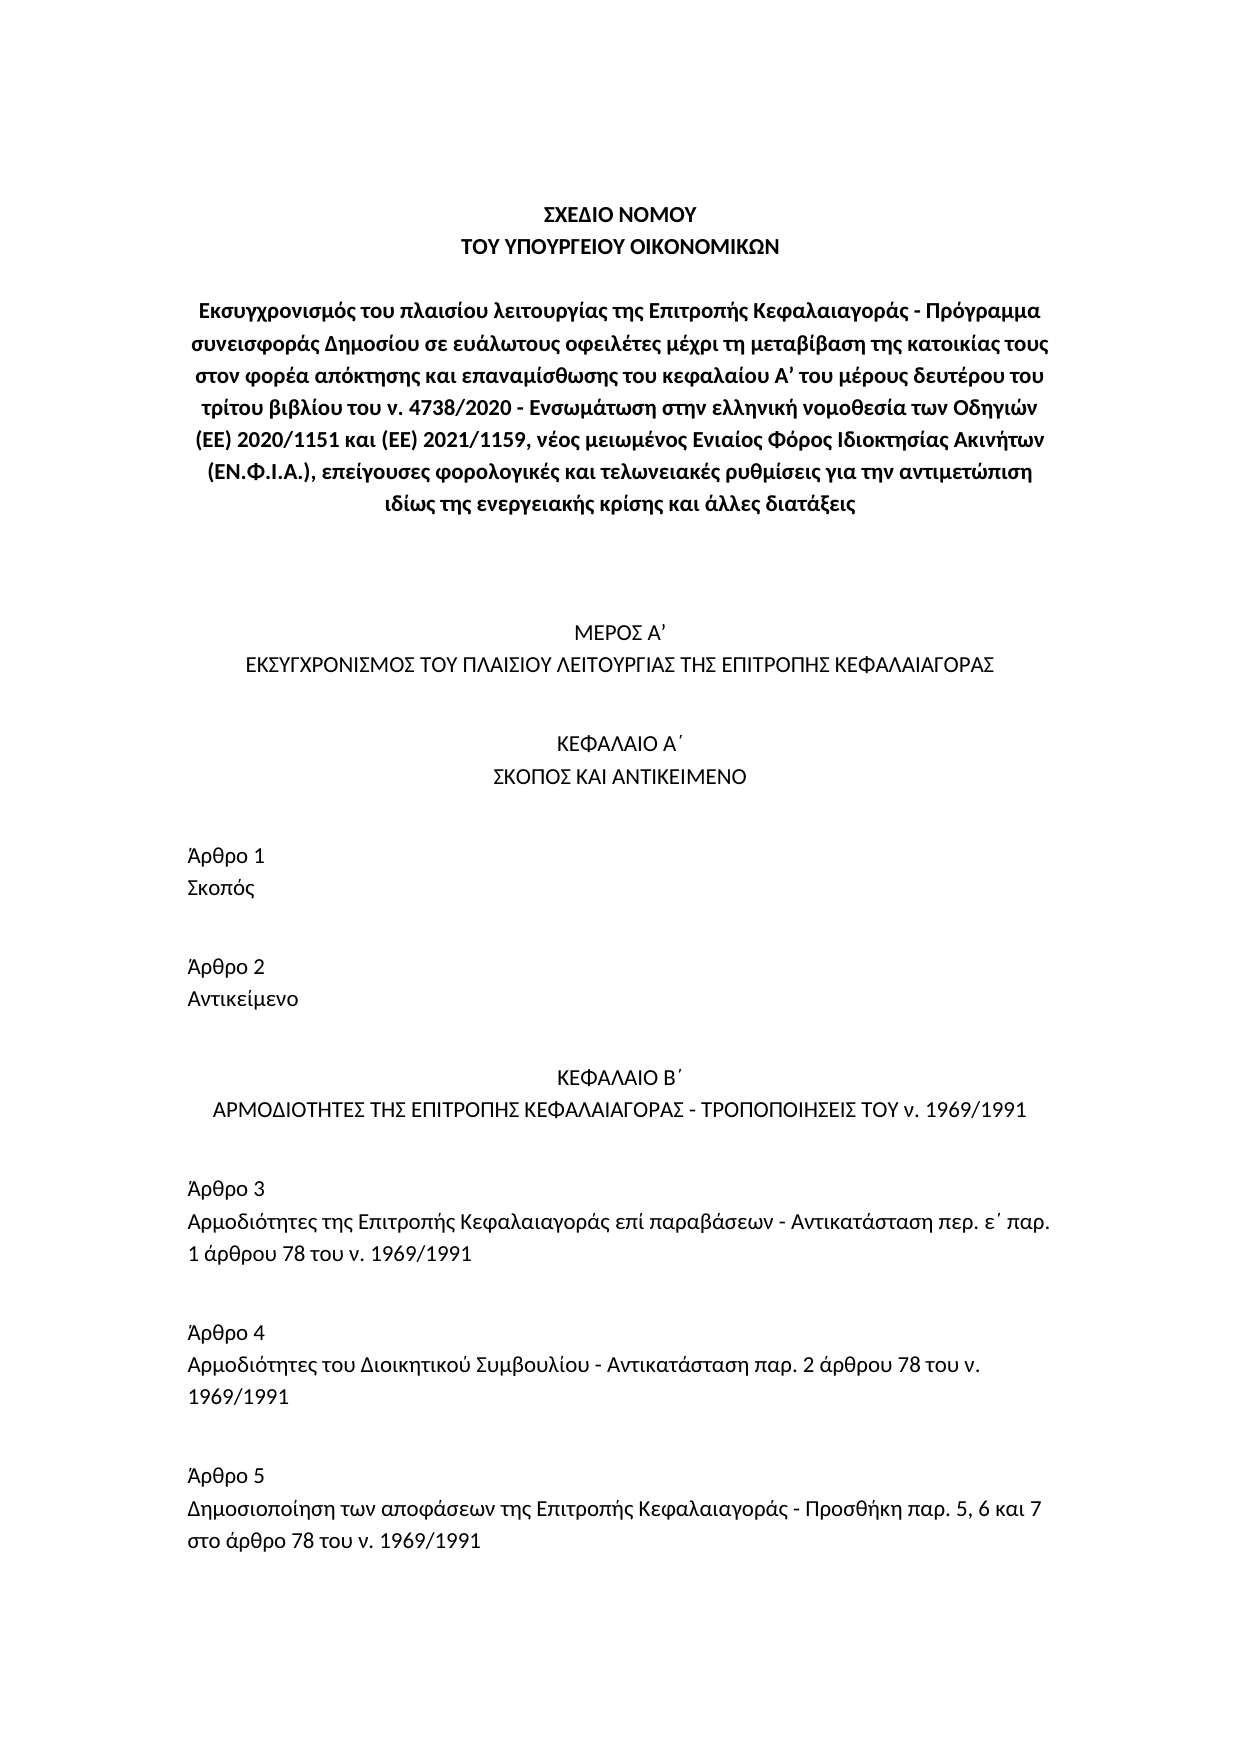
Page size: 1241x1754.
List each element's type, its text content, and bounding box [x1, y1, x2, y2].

text Αρμοδιότητες της Επιτροπής Κεφαλαιαγοράς επί παραβάσεων - Αντικατάσταση περ. ε΄ παρ. 1 άρθρου 78 του ν. 1969/1991 [187, 1207, 1053, 1267]
text ΕΚΣΥΓΧΡΟΝΙΣΜΟΣ ΤΟΥ ΠΛΑΙΣΙΟΥ ΛΕΙΤΟΥΡΓΙΑΣ ΤΗΣ ΕΠΙΤΡΟΠΗΣ ΚΕΦΑΛΑΙΑΓΟΡΑΣ [187, 651, 1053, 678]
text ΑΡΜΟΔΙΟΤΗΤΕΣ ΤΗΣ ΕΠΙΤΡΟΠΗΣ ΚΕΦΑΛΑΙΑΓΟΡΑΣ - ΤΡΟΠΟΠΟΙΗΣΕΙΣ ΤΟΥ ν. 1969/1991 [187, 1096, 1053, 1123]
subtitle Εκσυγχρονισμός του πλαισίου λειτουργίας της Επιτροπής Κεφαλαιαγοράς - Πρόγραμμα συνεισφοράς Δημοσίου σε ευάλωτους οφειλέτες μέχρι τη μεταβίβαση της κατοικίας τους στον φορέα απόκτησης και επαναμίσθωσης του κεφαλαίου Α’ του μέρους δευτέρου του τρίτου βιβλίου του ν. 4738/2020 - Ενσωμάτωση στην ελληνική νομοθεσία των Οδηγιών (ΕΕ) 2020/1151 και (ΕΕ) 2021/1159, νέος μειωμένος Ενιαίος Φόρος Ιδιοκτησίας Ακινήτων (ΕΝ.Φ.Ι.Α.), επείγουσες φορολογικές και τελωνειακές ρυθμίσεις για την αντιμετώπιση ιδίως της ενεργειακής κρίσης και άλλες διατάξεις [187, 296, 1053, 518]
subtitle ΤΟΥ ΥΠΟΥΡΓΕΙΟΥ ΟΙΚΟΝΟΜΙΚΩΝ [187, 232, 1053, 260]
text ΣΚΟΠΟΣ ΚΑΙ ΑΝΤΙΚΕΙΜΕΝΟ [187, 762, 1053, 790]
text Αντικείμενο [187, 984, 1053, 1012]
text Αρμοδιότητες του Διοικητικού Συμβουλίου - Αντικατάσταση παρ. 2 άρθρου 78 του ν. 1969/1991 [187, 1350, 1053, 1410]
text ΚΕΦΑΛΑΙΟ Β΄ [187, 1063, 1053, 1091]
text Σκοπός [187, 873, 1053, 901]
text Άρθρο 2 [187, 952, 1053, 980]
text ΚΕΦΑΛΑΙΟ Α΄ [187, 729, 1053, 758]
text Άρθρο 5 [187, 1461, 1053, 1489]
text Άρθρο 3 [187, 1174, 1053, 1203]
text ΜΕΡΟΣ Α’ [187, 618, 1053, 646]
subtitle ΣΧΕΔΙΟ ΝΟΜΟΥ [187, 200, 1053, 228]
text Άρθρο 4 [187, 1318, 1053, 1346]
text Άρθρο 1 [187, 841, 1053, 869]
subtitle ΠΙΝΑΚΑΣ ΠΕΡΙΕΧΟΜΕΝΩΝ [187, 586, 1053, 614]
text Δημοσιοποίηση των αποφάσεων της Επιτροπής Κεφαλαιαγοράς - Προσθήκη παρ. 5, 6 και 7 στο άρθρο 78 του ν. 1969/1991 [187, 1494, 1053, 1554]
